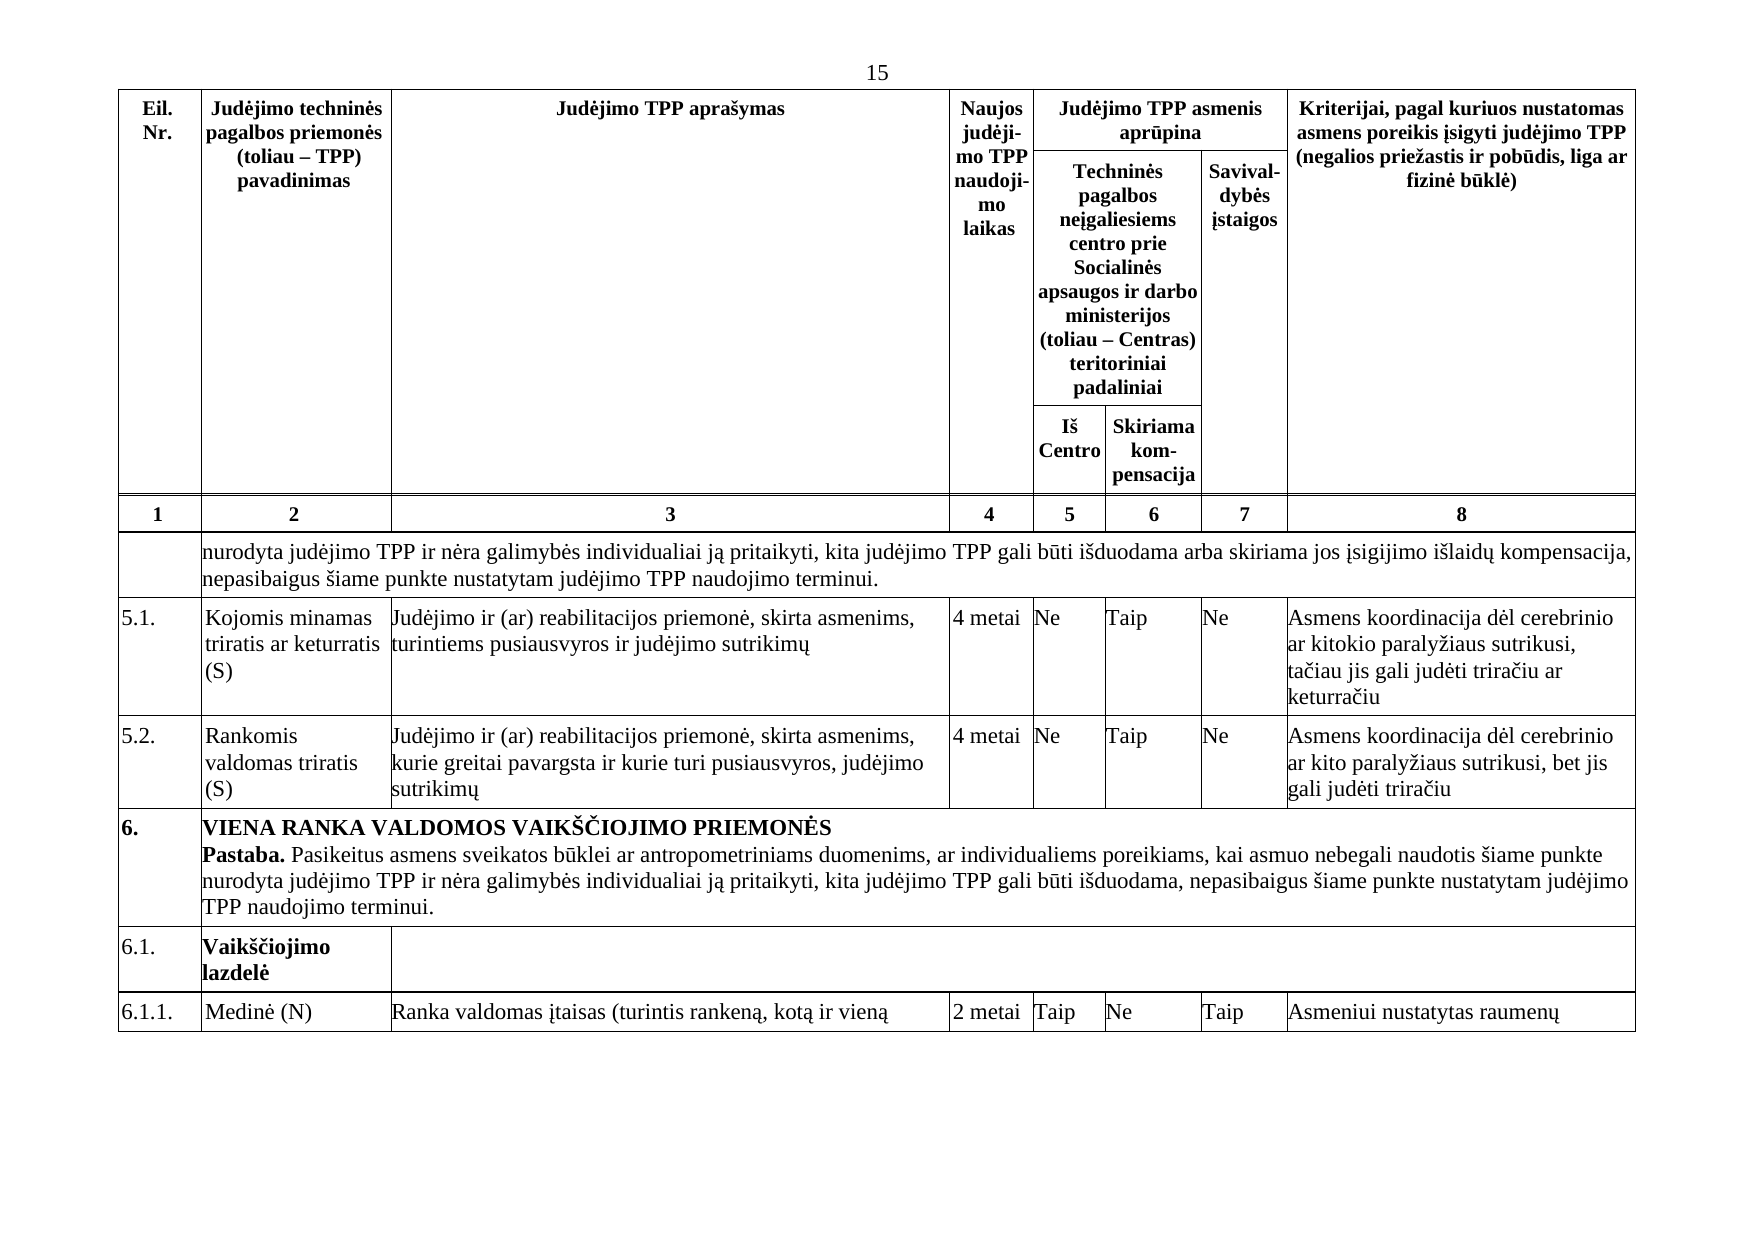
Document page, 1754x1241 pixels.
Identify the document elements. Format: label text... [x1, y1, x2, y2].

table_cell Taip [1106, 716, 1201, 807]
table_cell Asmens koordinacija dėl cerebrinio ar kito paralyžiaus sutrikusi, bet jis gali judėti triračiu [1288, 716, 1635, 807]
table_cell Judėjimo ir (ar) reabilitacijos priemonė, skirta asmenims, kurie greitai pavargsta ir kurie turi pusiausvyros, judėjimo sutrikimų [392, 716, 949, 807]
table_header Eil. Nr. [119, 90, 201, 492]
table_cell 5.1. [119, 598, 201, 715]
table_cell Savival-dybės įstaigos [1202, 151, 1287, 492]
table_cell [392, 927, 1635, 991]
table_cell 6.1.1. [119, 993, 201, 1031]
table_cell Kojomis minamas triratis ar keturratis (S) [202, 598, 391, 715]
table_cell Taip [1106, 598, 1201, 715]
table_cell Techninės pagalbos neįgaliesiems centro prie Socialinės apsaugos ir darbo ministerijos (toliau – Centras) teritoriniai padaliniai [1034, 151, 1201, 405]
table_cell 5.2. [119, 716, 201, 807]
table_header Judėjimo techninės pagalbos priemonės (toliau – TPP) pavadinimas [202, 90, 391, 492]
table_cell Taip [1202, 993, 1287, 1031]
table_cell 4 metai [950, 716, 1033, 807]
table_cell Taip [1034, 993, 1105, 1031]
table_cell Iš Centro [1034, 406, 1105, 492]
table_cell Ne [1106, 993, 1201, 1031]
table_header Judėjimo TPP aprašymas [392, 90, 949, 492]
table_cell 3 [392, 496, 949, 531]
table_cell [119, 533, 201, 597]
table_cell Ne [1202, 598, 1287, 715]
table_cell Asmeniui nustatytas raumenų [1288, 993, 1635, 1031]
table_cell 2 [202, 496, 391, 531]
table_header Judėjimo TPP asmenis aprūpina [1034, 90, 1287, 149]
table_cell Skiriama kom-pensacija [1106, 406, 1201, 492]
table_cell nurodyta judėjimo TPP ir nėra galimybės individualiai ją pritaikyti, kita judėjimo TPP gali būti išduodama arba skiriama jos įsigijimo išlaidų kompensacija, nepasibaigus šiame punkte nustatytam judėjimo TPP naudojimo terminui. [202, 533, 1635, 597]
table_cell Medinė (N) [202, 993, 391, 1031]
table_cell 8 [1288, 496, 1635, 531]
table_cell 6.1. [119, 927, 201, 991]
table_cell Asmens koordinacija dėl cerebrinio ar kitokio paralyžiaus sutrikusi, tačiau jis gali judėti triračiu ar keturračiu [1288, 598, 1635, 715]
table_cell Ne [1034, 598, 1105, 715]
table_cell 5 [1034, 496, 1105, 531]
table_cell 1 [119, 496, 201, 531]
table_cell 6 [1106, 496, 1201, 531]
table_cell Ranka valdomas įtaisas (turintis rankeną, kotą ir vieną [392, 993, 949, 1031]
table_cell Ne [1034, 716, 1105, 807]
table_cell Vaikščiojimo lazdelė [202, 927, 391, 991]
table_cell 4 metai [950, 598, 1033, 715]
table_cell Rankomis valdomas triratis (S) [202, 716, 391, 807]
table_cell 4 [950, 496, 1033, 531]
table_header Naujos judėji- mo TPP naudoji-mo laikas [950, 90, 1033, 492]
table_cell Judėjimo ir (ar) reabilitacijos priemonė, skirta asmenims, turintiems pusiausvyros ir judėjimo sutrikimų [392, 598, 949, 715]
table_header Kriterijai, pagal kuriuos nustatomas asmens poreikis įsigyti judėjimo TPP (negalios priežastis ir pobūdis, liga ar fizinė būklė) [1288, 90, 1635, 492]
table_cell 7 [1202, 496, 1287, 531]
table_cell 6. [119, 809, 201, 926]
table_cell VIENA RANKA VALDOMOS VAIKŠČIOJIMO PRIEMONĖS Pastaba. Pasikeitus asmens sveikatos būklei ar antropometriniams duomenims, ar individualiems poreikiams, kai asmuo nebegali naudotis šiame punkte nurodyta judėjimo TPP ir nėra galimybės individualiai ją pritaikyti, kita judėjimo TPP gali būti išduodama, nepasibaigus šiame punkte nustatytam judėjimo TPP naudojimo terminui. [202, 809, 1635, 926]
table_cell Ne [1202, 716, 1287, 807]
table_cell 2 metai [950, 993, 1033, 1031]
